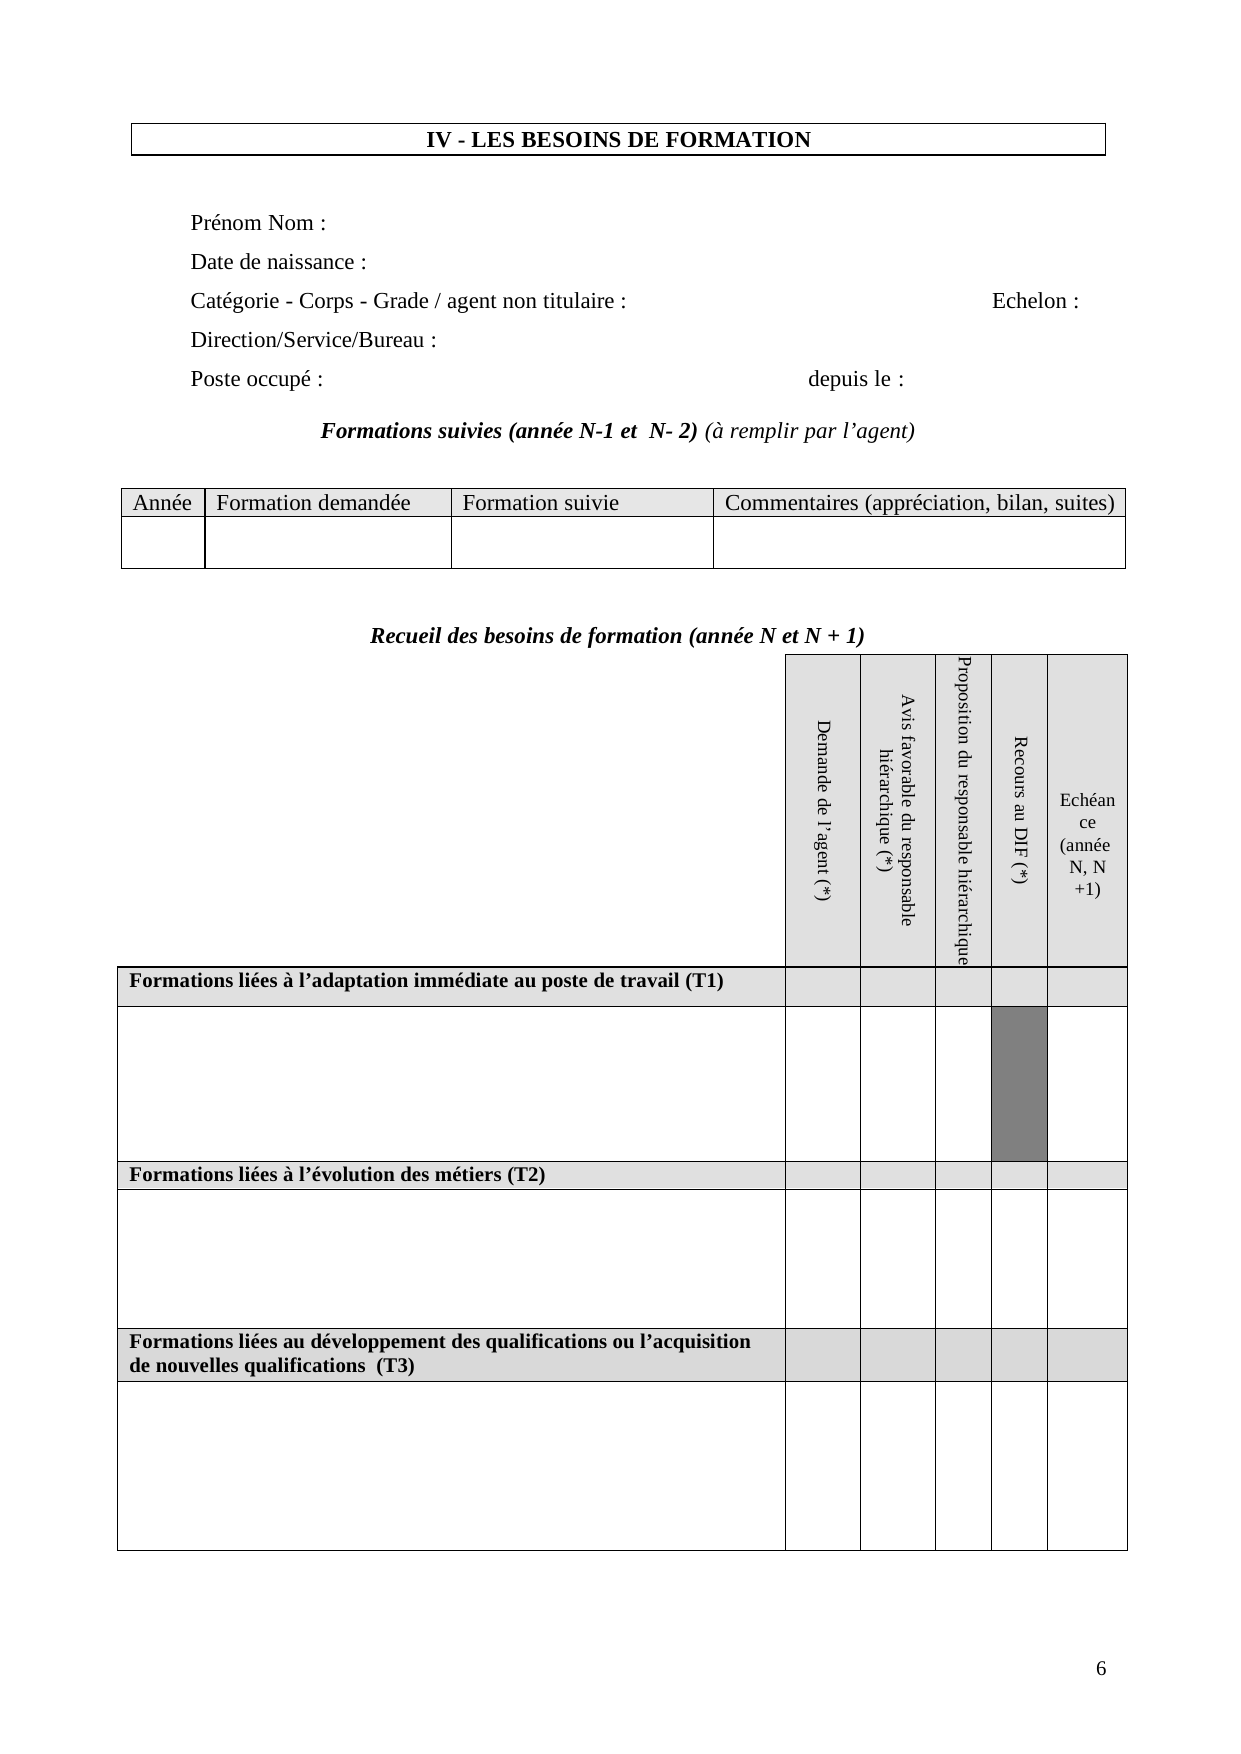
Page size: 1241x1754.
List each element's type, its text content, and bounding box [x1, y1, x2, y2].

table_cell [1048, 1190, 1127, 1328]
table_cell [861, 1162, 935, 1188]
table_cell [861, 1382, 935, 1550]
table_cell [936, 1329, 991, 1381]
subtitle Recueil des besoins de formation (année N et N + 1) [131, 621, 1106, 648]
table_cell [122, 517, 204, 567]
table_cell Formations liées à l’adaptation immédiate au poste de travail (T1) [118, 968, 785, 1006]
table_cell [861, 1329, 935, 1381]
table_header Commentaires (appréciation, bilan, suites) [714, 489, 1125, 516]
table_cell [786, 1329, 860, 1381]
table_cell [936, 968, 991, 1006]
table_cell Formations liées au développement des qualifications ou l’acquisition de nouvelles qualifications (T3) [118, 1329, 785, 1381]
table_cell [206, 517, 451, 567]
text Poste occupé : depuis le : [131, 365, 1106, 391]
table_cell [861, 1190, 935, 1328]
table_cell [1048, 1162, 1127, 1188]
table_cell [861, 1007, 935, 1161]
text Direction/Service/Bureau : [131, 326, 1106, 352]
subtitle Formations suivies (année N-1 et N- 2) (à remplir par l’agent) [131, 416, 1106, 443]
table_cell [786, 1007, 860, 1161]
table_cell [786, 1190, 860, 1328]
table_header Avis favorable du responsable hiérarchique (*) [861, 655, 935, 966]
table_cell [118, 1190, 785, 1328]
table_cell [452, 517, 713, 567]
text Prénom Nom : [131, 209, 1106, 235]
table_cell [786, 1382, 860, 1550]
table_cell Formations liées à l’évolution des métiers (T2) [118, 1162, 785, 1188]
table_header Demande de l’agent (*) [786, 655, 860, 966]
table_cell [992, 1382, 1047, 1550]
table_header [118, 654, 785, 966]
table_header Recours au DIF (*) [992, 655, 1047, 966]
table_header Proposition du responsable hiérarchique [936, 655, 991, 966]
table_cell [992, 1007, 1047, 1161]
table_cell [786, 1162, 860, 1188]
table_cell [992, 1162, 1047, 1188]
table_cell [936, 1382, 991, 1550]
table_cell [1048, 1329, 1127, 1381]
table_cell [1048, 1382, 1127, 1550]
table_cell [992, 1190, 1047, 1328]
table_cell [992, 968, 1047, 1006]
table_cell [786, 968, 860, 1006]
text Catégorie - Corps - Grade / agent non titulaire : Echelon : [131, 287, 1106, 313]
table_cell [714, 517, 1125, 567]
table_cell [1048, 968, 1127, 1006]
table_header Formation demandée [206, 489, 451, 516]
table_cell [936, 1162, 991, 1188]
table_cell [1048, 1007, 1127, 1161]
table_cell [861, 968, 935, 1006]
table_cell [118, 1382, 785, 1550]
table_cell [992, 1329, 1047, 1381]
table_header Formation suivie [452, 489, 713, 516]
table_header Année [122, 489, 204, 516]
table_cell [936, 1007, 991, 1161]
table_cell [936, 1190, 991, 1328]
text Date de naissance : [131, 248, 1106, 274]
table_cell [118, 1007, 785, 1161]
subtitle IV - LES BESOINS DE FORMATION [132, 124, 1105, 154]
table_header Echéance (année N, N +1) [1048, 655, 1127, 966]
